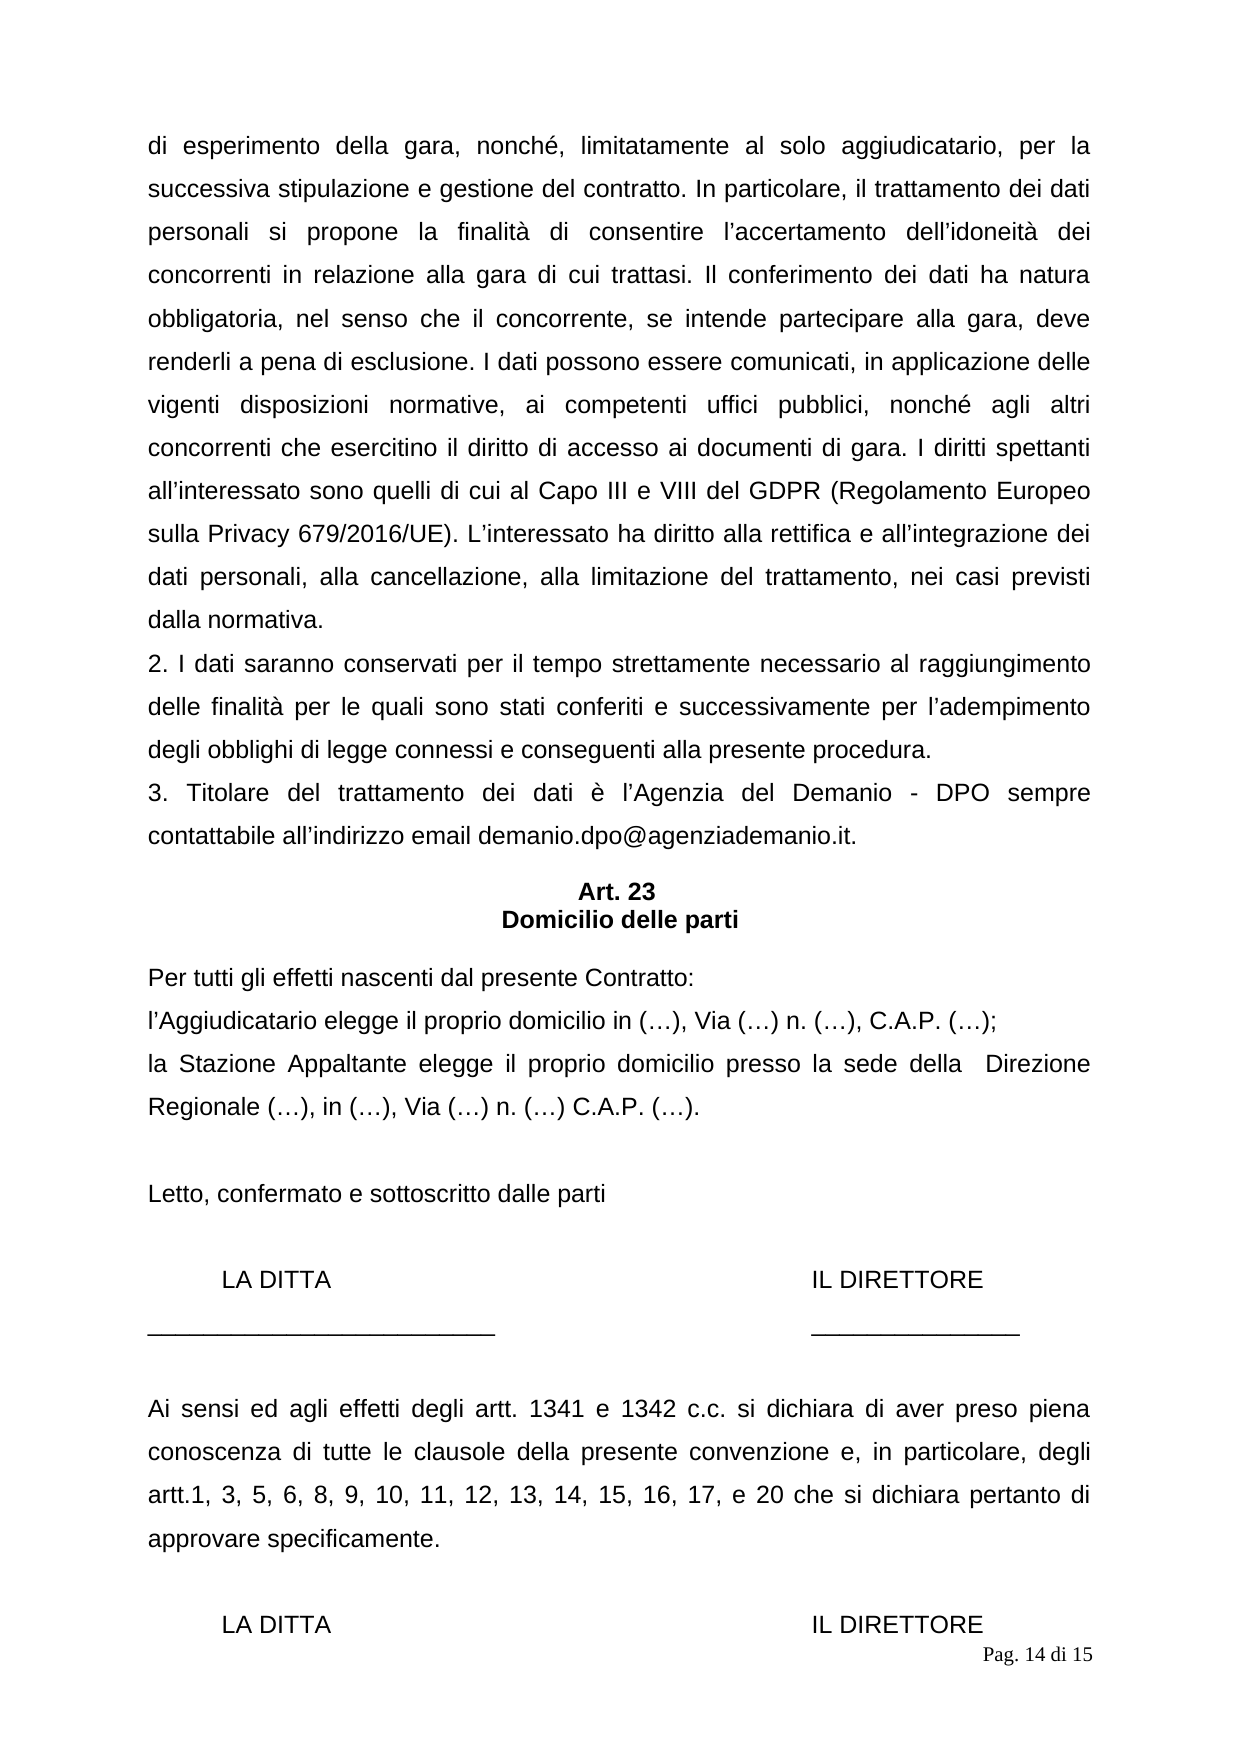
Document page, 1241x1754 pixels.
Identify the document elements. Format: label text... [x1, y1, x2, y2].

text 3. Titolare del trattamento dei dati è l’Agenzia del Demanio - DPO sempre contattabile all’indirizzo email demanio.dpo@agenziademanio.it. [148, 778, 1092, 850]
text Domicilio delle parti [148, 905, 1092, 934]
text l’Aggiudicatario elegge il proprio domicilio in (…), Via (…) n. (…), C.A.P. (…); [148, 1006, 1092, 1035]
text Per tutti gli effetti nascenti dal presente Contratto: [148, 963, 1092, 992]
text Ai sensi ed agli effetti degli artt. 1341 e 1342 c.c. si dichiara di aver preso piena conoscenza di tutte le clausole della presente convenzione e, in particolare, degli artt.1, 3, 5, 6, 8, 9, 10, 11, 12, 13, 14, 15, 16, 17, e 20 che si dichiara pertanto di approvare specificamente. [148, 1394, 1092, 1552]
text _________________________ _______________ [148, 1308, 1092, 1337]
text Letto, confermato e sottoscritto dalle parti [148, 1178, 1092, 1207]
text LA DITTA IL DIRETTORE [148, 1265, 1092, 1293]
text LA DITTA IL DIRETTORE [148, 1610, 1092, 1638]
text la Stazione Appaltante elegge il proprio domicilio presso la sede della Direzione Regionale (…), in (…), Via (…) n. (…) C.A.P. (…). [148, 1049, 1092, 1121]
text 2. I dati saranno conservati per il tempo strettamente necessario al raggiungimento delle finalità per le quali sono stati conferiti e successivamente per l’adempimento degli obblighi di legge connessi e conseguenti alla presente procedura. [148, 648, 1092, 763]
text Art. 23 [148, 877, 1092, 905]
text di esperimento della gara, nonché, limitatamente al solo aggiudicatario, per la successiva stipulazione e gestione del contratto. In particolare, il trattamento dei dati personali si propone la finalità di consentire l’accertamento dell’idoneità dei concorrenti in relazione alla gara di cui trattasi. Il conferimento dei dati ha natura obbligatoria, nel senso che il concorrente, se intende partecipare alla gara, deve renderli a pena di esclusione. I dati possono essere comunicati, in applicazione delle vigenti disposizioni normative, ai competenti uffici pubblici, nonché agli altri concorrenti che esercitino il diritto di accesso ai documenti di gara. I diritti spettanti all’interessato sono quelli di cui al Capo III e VIII del GDPR (Regolamento Europeo sulla Privacy 679/2016/UE). L’interessato ha diritto alla rettifica e all’integrazione dei dati personali, alla cancellazione, alla limitazione del trattamento, nei casi previsti dalla normativa. [148, 131, 1092, 634]
